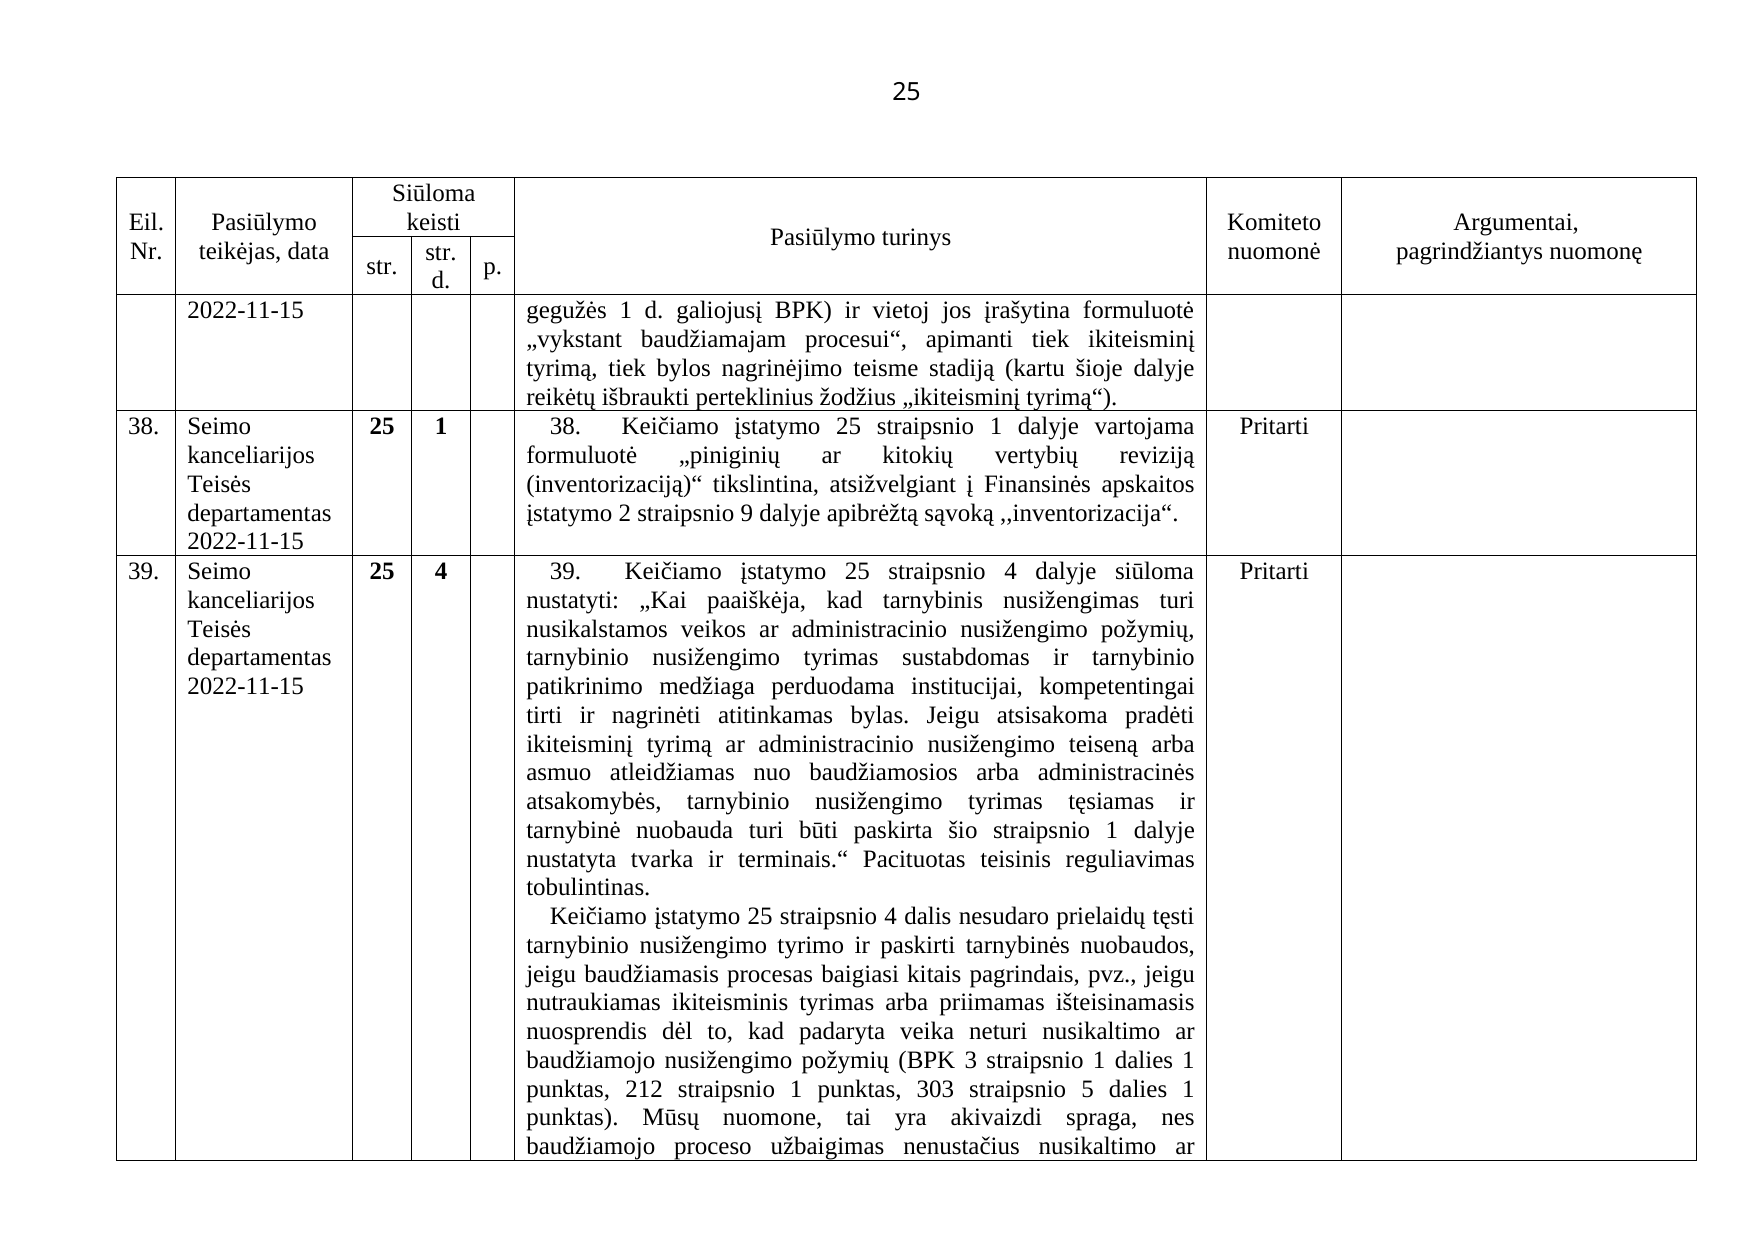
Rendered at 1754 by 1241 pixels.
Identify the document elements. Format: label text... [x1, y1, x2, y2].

table_cell [1342, 295, 1696, 410]
table_header Argumentai, pagrindžiantys nuomonę [1342, 178, 1696, 294]
table_cell [117, 556, 175, 1160]
table_header Komiteto nuomonė [1207, 178, 1341, 294]
table_cell Pritarti [1207, 556, 1341, 1160]
table_cell 2022-11-15 [176, 295, 352, 410]
table_cell [471, 556, 514, 1160]
table_cell str. [353, 237, 411, 294]
table_cell Seimo kanceliarijos Teisės departamentas 2022-11-15 [176, 556, 352, 1160]
table_cell [471, 295, 514, 410]
table_cell Seimo kanceliarijos Teisės departamentas 2022-11-15 [176, 411, 352, 555]
table_cell [1207, 295, 1341, 410]
table_cell 39. Keičiamo įstatymo 25 straipsnio 4 dalyje siūloma nustatyti: „Kai paaiškėja, kad tarnybinis nusižengimas turi nusikalstamos veikos ar administracinio nusižengimo požymių, tarnybinio nusižengimo tyrimas sustabdomas ir tarnybinio patikrinimo medžiaga perduodama institucijai, kompetentingai tirti ir nagrinėti atitinkamas bylas. Jeigu atsisakoma pradėti ikiteisminį tyrimą ar administracinio nusižengimo teiseną arba asmuo atleidžiamas nuo baudžiamosios arba administracinės atsakomybės, tarnybinio nusižengimo tyrimas tęsiamas ir tarnybinė nuobauda turi būti paskirta šio straipsnio 1 dalyje nustatyta tvarka ir terminais.“ Pacituotas teisinis reguliavimas tobulintinas. Keičiamo įstatymo 25 straipsnio 4 dalis nesudaro prielaidų tęsti tarnybinio nusižengimo tyrimo ir paskirti tarnybinės nuobaudos, jeigu baudžiamasis procesas baigiasi kitais pagrindais, pvz., jeigu nutraukiamas ikiteisminis tyrimas arba priimamas išteisinamasis nuosprendis dėl to, kad padaryta veika neturi nusikaltimo ar baudžiamojo nusižengimo požymių (BPK 3 straipsnio 1 dalies 1 punktas, 212 straipsnio 1 punktas, 303 straipsnio 5 dalies 1 punktas). Mūsų nuomone, tai yra akivaizdi spraga, nes baudžiamojo proceso užbaigimas nenustačius nusikaltimo ar [515, 556, 1206, 1160]
table_cell str. d. [412, 237, 470, 294]
table_header Eil. Nr. [117, 178, 175, 294]
table_cell [353, 295, 411, 410]
table_cell 25 [353, 411, 411, 555]
table_header Siūloma keisti [353, 178, 514, 236]
table_cell 38. Keičiamo įstatymo 25 straipsnio 1 dalyje vartojama formuluotė „piniginių ar kitokių vertybių reviziją (inventorizaciją)“ tikslintina, atsižvelgiant į Finansinės apskaitos įstatymo 2 straipsnio 9 dalyje apibrėžtą sąvoką ,,inventorizacija“. [515, 411, 1206, 555]
table_cell [1342, 556, 1696, 1160]
table_cell 1 [412, 411, 470, 555]
table_header Pasiūlymo turinys [515, 178, 1206, 294]
table_cell p. [471, 237, 514, 294]
table_cell gegužės 1 d. galiojusį BPK) ir vietoj jos įrašytina formuluotė „vykstant baudžiamajam procesui“, apimanti tiek ikiteisminį tyrimą, tiek bylos nagrinėjimo teisme stadiją (kartu šioje dalyje reikėtų išbraukti perteklinius žodžius „ikiteisminį tyrimą“). [515, 295, 1206, 410]
table_cell [117, 411, 175, 555]
table_cell [412, 295, 470, 410]
table_cell 25 [353, 556, 411, 1160]
table_cell Pritarti [1207, 411, 1341, 555]
table_cell [117, 295, 175, 410]
table_cell 4 [412, 556, 470, 1160]
table_cell [471, 411, 514, 555]
table_header Pasiūlymo teikėjas, data [176, 178, 352, 294]
table_cell [1342, 411, 1696, 555]
